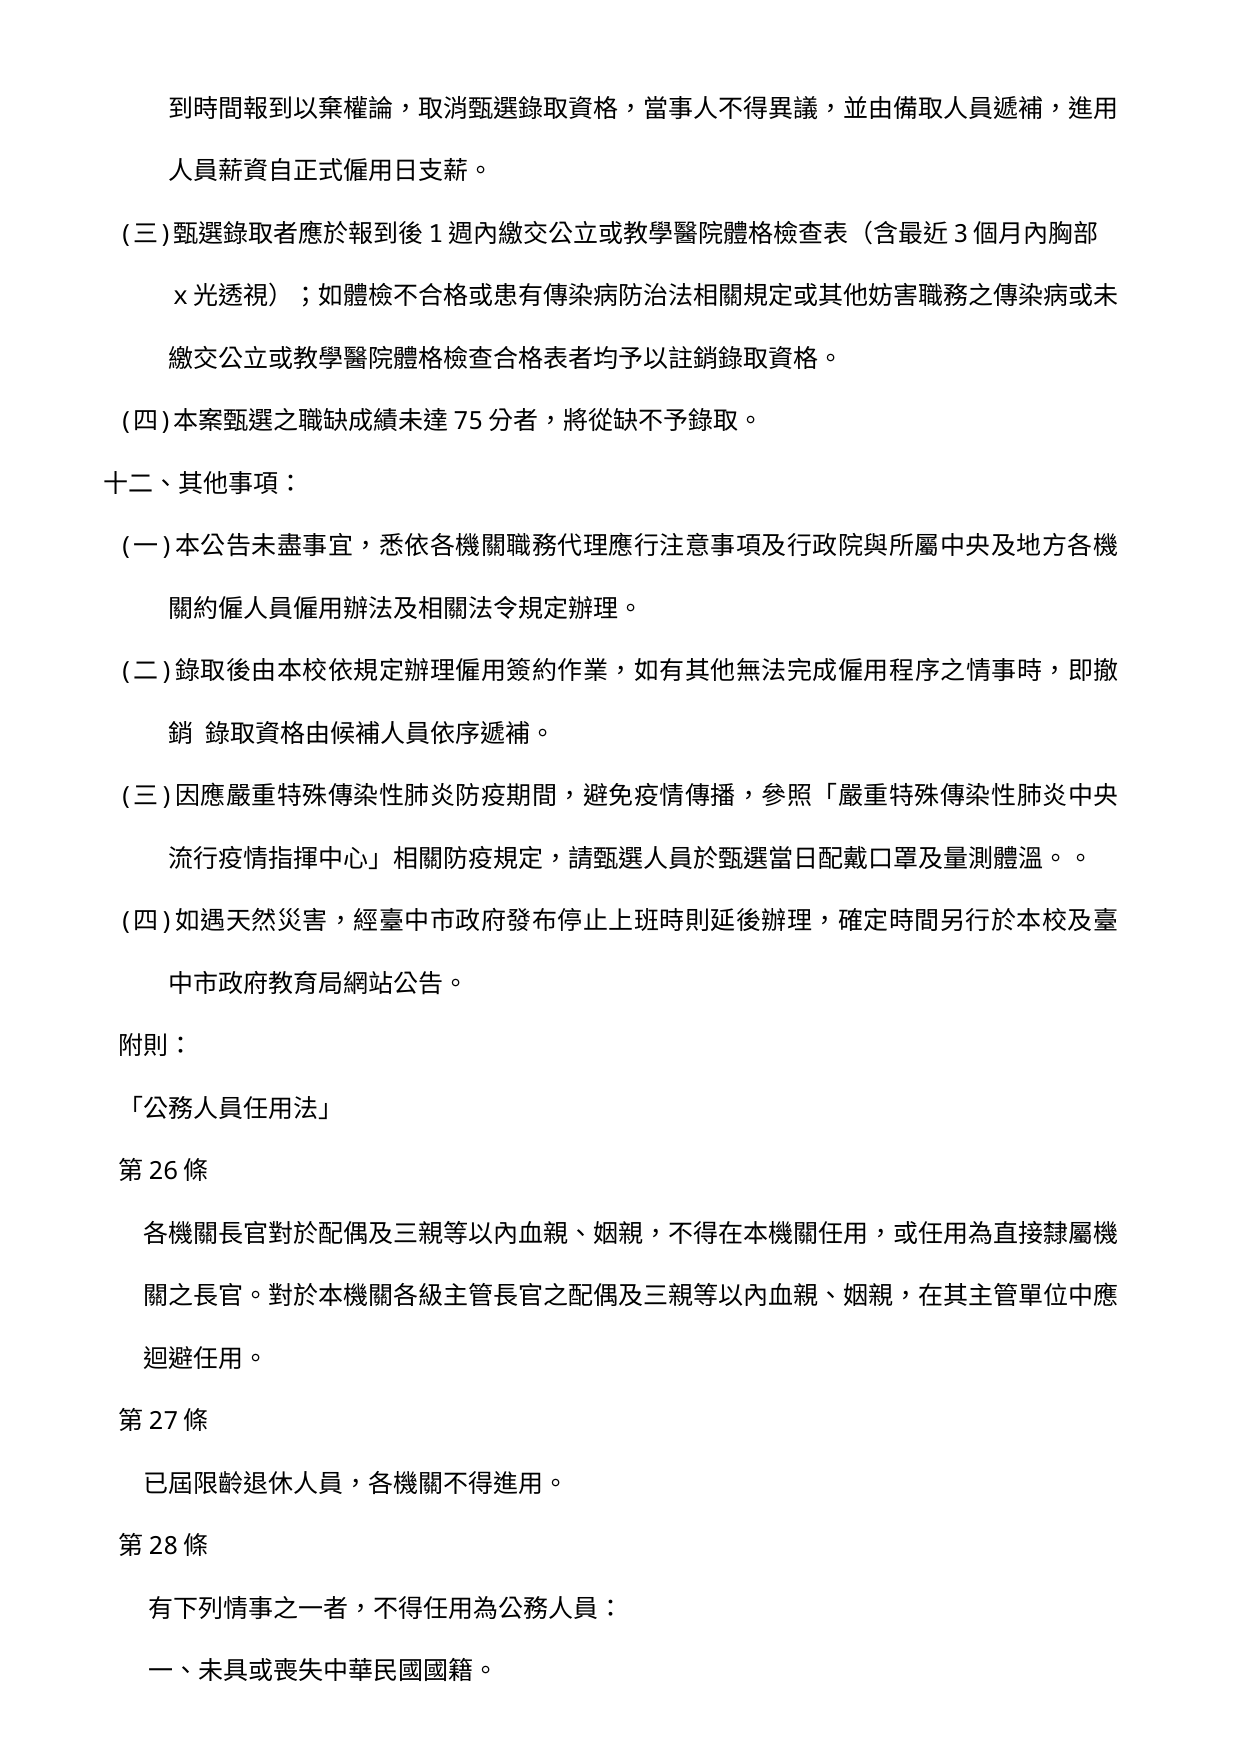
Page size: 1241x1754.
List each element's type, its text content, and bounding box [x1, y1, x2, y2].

text 各機關長官對於配偶及三親等以內血親、姻親，不得在本機關任用，或任用為直接隸屬機關之長官。對於本機關各級主管長官之配偶及三親等以內血親、姻親，在其主管單位中應迴避任用。 [143, 1189, 1122, 1377]
text 第28條 [118, 1502, 1122, 1564]
text (四)如遇天然災害，經臺中市政府發布停止上班時則延後辦理，確定時間另行於本校及臺中市政府教育局網站公告。 [118, 877, 1122, 1002]
text 十二、其他事項： [81, 439, 1122, 502]
text 一、未具或喪失中華民國國籍。 [148, 1627, 1122, 1689]
text (一)本公告未盡事宜，悉依各機關職務代理應行注意事項及行政院與所屬中央及地方各機關約僱人員僱用辦法及相關法令規定辦理。 [118, 502, 1122, 627]
text (三)因應嚴重特殊傳染性肺炎防疫期間，避免疫情傳播，參照「嚴重特殊傳染性肺炎中央流行疫情指揮中心」相關防疫規定，請甄選人員於甄選當日配戴口罩及量測體溫。。 [118, 752, 1122, 877]
text (二)錄取後由本校依規定辦理僱用簽約作業，如有其他無法完成僱用程序之情事時，即撤銷 錄取資格由候補人員依序遞補。 [118, 627, 1122, 752]
text 有下列情事之一者，不得任用為公務人員： [148, 1564, 1122, 1627]
text 已屆限齡退休人員，各機關不得進用。 [143, 1439, 1122, 1502]
text 第27條 [118, 1377, 1122, 1439]
text 「公務人員任用法」 [118, 1064, 1122, 1127]
text 附則： [118, 1002, 1122, 1064]
text 第26條 [118, 1127, 1122, 1189]
text 到時間報到以棄權論，取消甄選錄取資格，當事人不得異議，並由備取人員遞補，進用人員薪資自正式僱用日支薪。 [118, 64, 1122, 189]
text (四)本案甄選之職缺成績未達75分者，將從缺不予錄取。 [118, 377, 1122, 439]
text (三)甄選錄取者應於報到後1週內繳交公立或教學醫院體格檢查表（含最近3個月內胸部ｘ光透視）；如體檢不合格或患有傳染病防治法相關規定或其他妨害職務之傳染病或未繳交公立或教學醫院體格檢查合格表者均予以註銷錄取資格。 [118, 189, 1122, 377]
